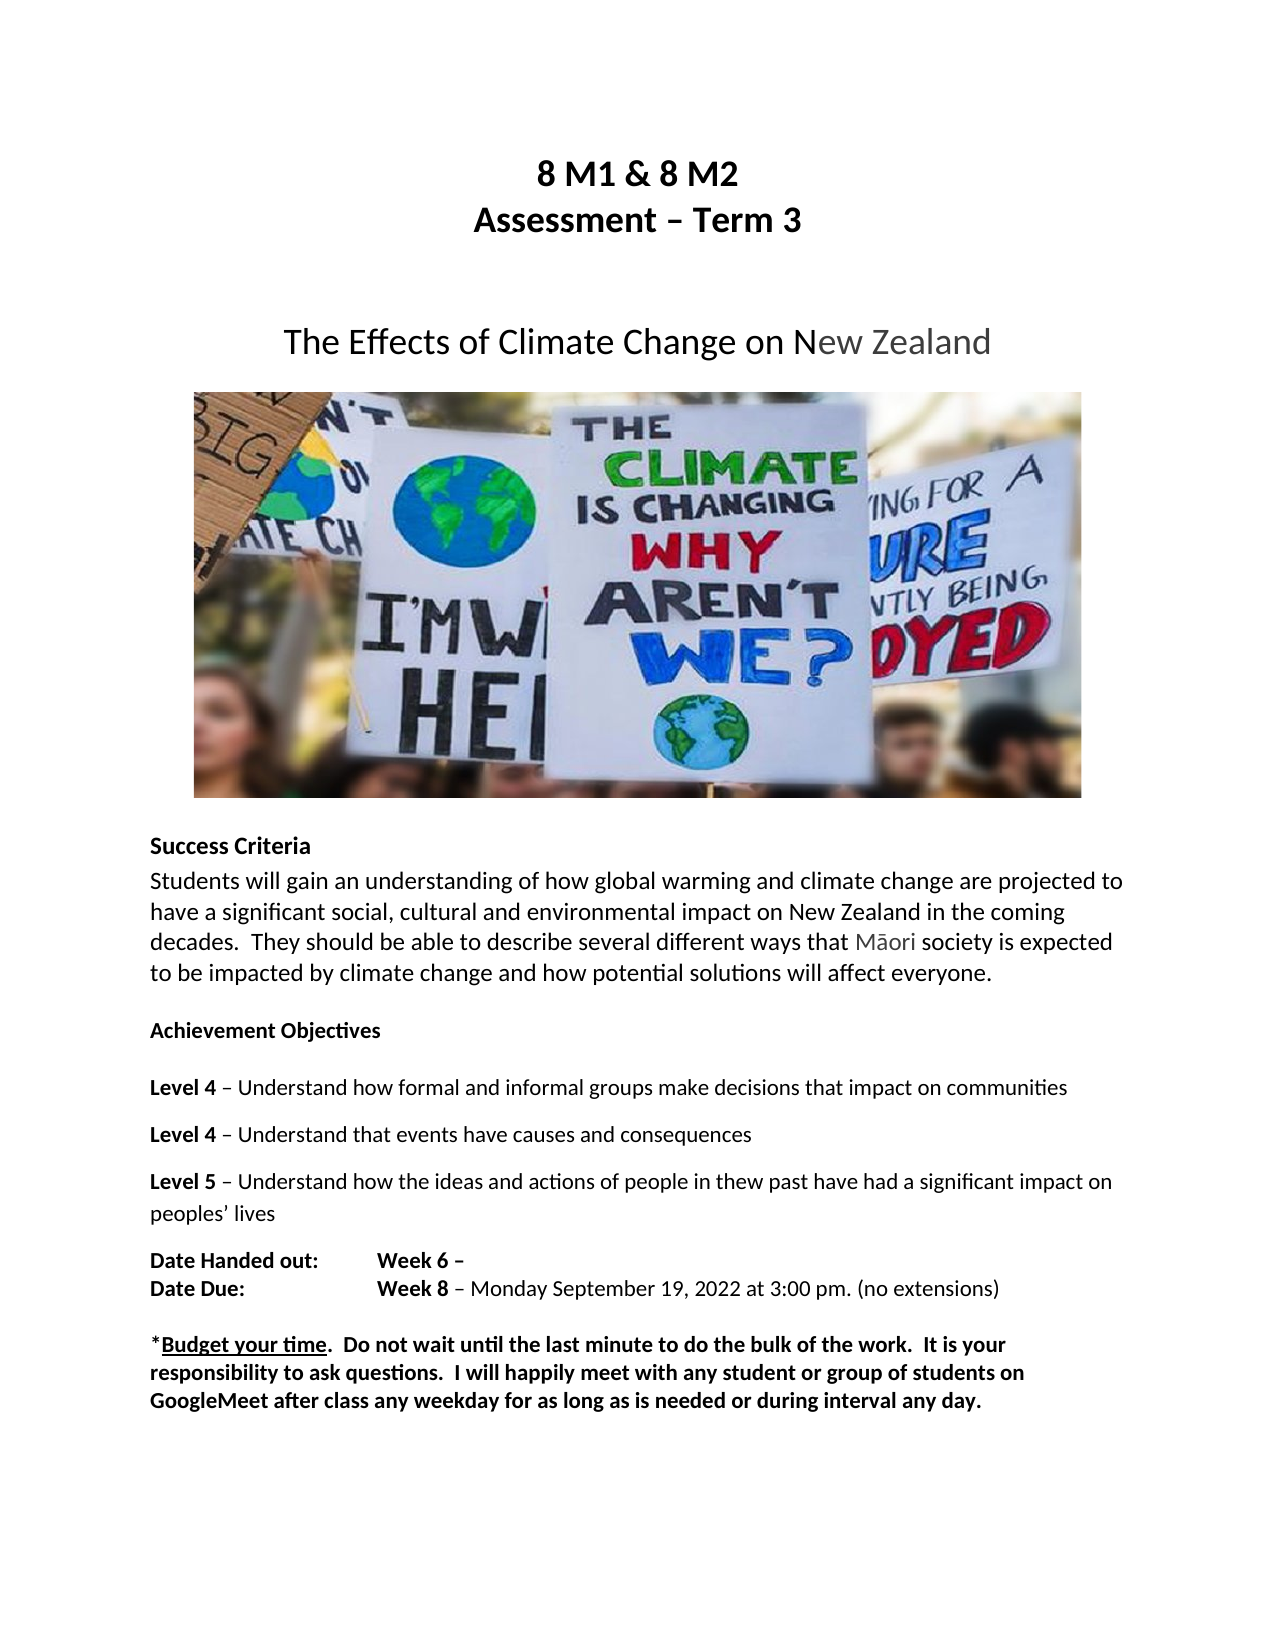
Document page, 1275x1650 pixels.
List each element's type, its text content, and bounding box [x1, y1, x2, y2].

text Level 4 – Understand how formal and informal groups make decisions that impact on communities [150, 1073, 1125, 1101]
text 8 M1 & 8 M2 [150, 150, 1125, 196]
text The Effects of Climate Change on New Zealand [150, 318, 1125, 364]
text Level 4 – Understand that events have causes and consequences [150, 1120, 1125, 1148]
text Assessment – Term 3 [150, 196, 1125, 242]
text Date Due: Week 8 – Monday September 19, 2022 at 3:00 pm. (no extensions) [150, 1274, 1125, 1302]
text Level 5 – Understand how the ideas and actions of people in thew past have had a significant impact on peoples’ lives [150, 1167, 1125, 1227]
text Students will gain an understanding of how global warming and climate change are projected to have a significant social, cultural and environmental impact on New Zealand in the coming decades. They should be able to describe several different ways that Māori society is expected to be impacted by climate change and how potential solutions will affect everyone. [150, 865, 1125, 987]
text Achievement Objectives [150, 1016, 1125, 1044]
text *Budget your time. Do not wait until the last minute to do the bulk of the work. It is your responsibility to ask questions. I will happily meet with any student or group of students on GoogleMeet after class any weekday for as long as is needed or during interval any day. [150, 1330, 1125, 1414]
text Success Criteria [150, 830, 1125, 861]
picture [193, 392, 1082, 798]
text Date Handed out: Week 6 – [150, 1246, 1125, 1274]
